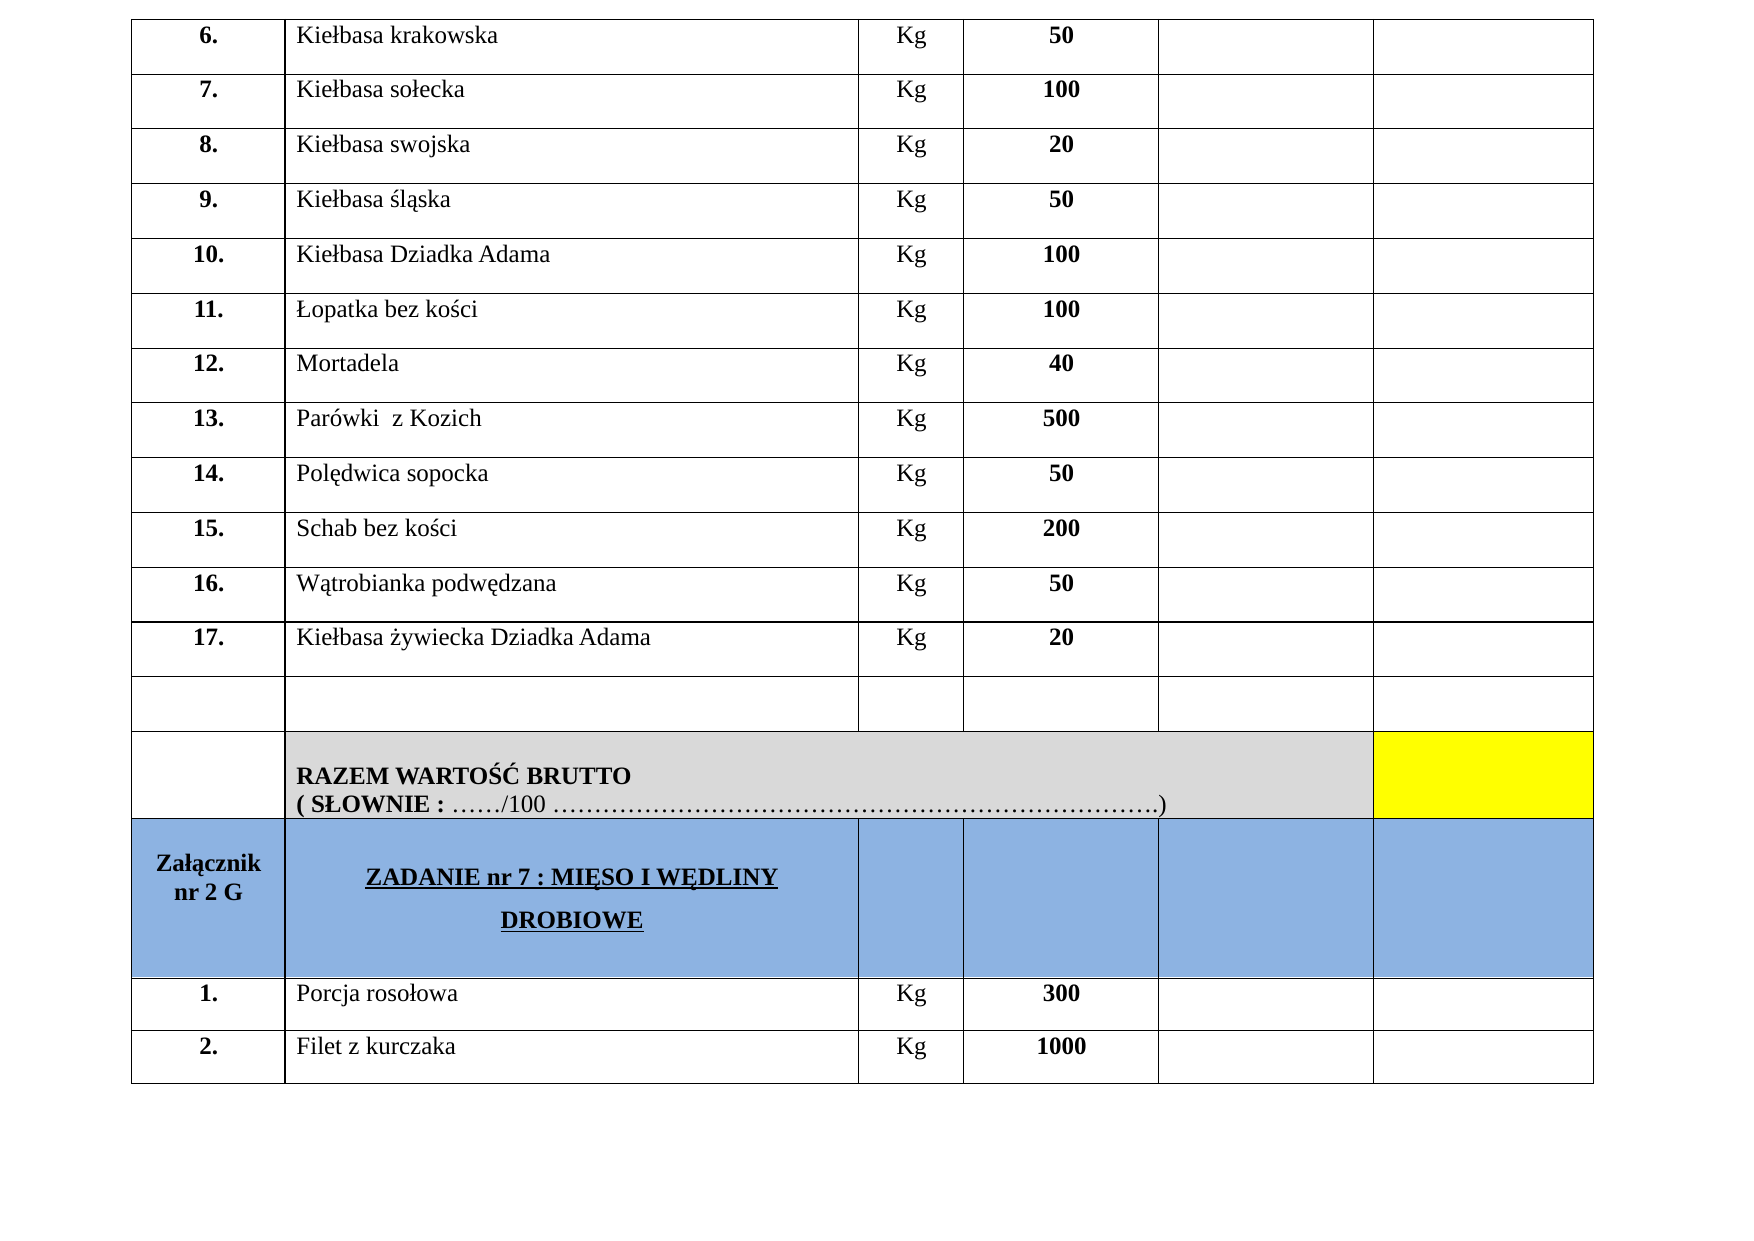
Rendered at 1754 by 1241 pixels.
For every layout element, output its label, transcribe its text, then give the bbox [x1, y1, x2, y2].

table_cell [1159, 819, 1373, 977]
table_cell [1159, 1031, 1373, 1083]
table_cell [1159, 349, 1373, 402]
table_cell [1374, 458, 1593, 512]
table_cell 100 [964, 239, 1158, 293]
table_cell Kg [859, 75, 963, 128]
table_cell [1159, 129, 1373, 183]
table_cell [1159, 20, 1373, 73]
table_cell Kg [859, 979, 963, 1030]
table_cell [1159, 294, 1373, 347]
table_cell [1374, 294, 1593, 347]
table_cell Kg [859, 458, 963, 512]
table_cell 1. [132, 979, 284, 1030]
table_cell [1159, 184, 1373, 238]
table_cell [964, 677, 1158, 731]
table_cell Załącznik nr 2 G [132, 819, 284, 977]
table_cell [1374, 129, 1593, 183]
table_cell Schab bez kości [286, 513, 858, 567]
table_cell 50 [964, 458, 1158, 512]
table_cell Kiełbasa swojska [286, 129, 858, 183]
table_cell [1159, 568, 1373, 621]
table_cell [132, 677, 284, 731]
table_cell [1374, 568, 1593, 621]
table_cell [1159, 623, 1373, 676]
table_cell Kg [859, 294, 963, 347]
table_cell Porcja rosołowa [286, 979, 858, 1030]
table_cell Kiełbasa sołecka [286, 75, 858, 128]
table_cell 50 [964, 20, 1158, 73]
table_cell Kg [859, 568, 963, 621]
table_cell Kiełbasa krakowska [286, 20, 858, 73]
table_cell 1000 [964, 1031, 1158, 1083]
table_cell Łopatka bez kości [286, 294, 858, 347]
table_cell [1159, 75, 1373, 128]
table_cell 20 [964, 623, 1158, 676]
table_cell [1374, 732, 1593, 818]
table_cell [1159, 403, 1373, 457]
table_cell 100 [964, 294, 1158, 347]
table_cell Kg [859, 129, 963, 183]
table_cell Kg [859, 349, 963, 402]
table_cell [1374, 184, 1593, 238]
table_cell 17. [132, 623, 284, 676]
table_cell [1374, 623, 1593, 676]
table_cell [1374, 1031, 1593, 1083]
table_cell 6. [132, 20, 284, 73]
table_cell 500 [964, 403, 1158, 457]
table_cell 300 [964, 979, 1158, 1030]
table_cell 9. [132, 184, 284, 238]
table_cell [1374, 239, 1593, 293]
table_cell 15. [132, 513, 284, 567]
table_cell [1159, 458, 1373, 512]
table_cell [1374, 20, 1593, 73]
table_cell Kg [859, 20, 963, 73]
table_cell 11. [132, 294, 284, 347]
table_cell Kiełbasa żywiecka Dziadka Adama [286, 623, 858, 676]
table_cell 14. [132, 458, 284, 512]
table_cell 100 [964, 75, 1158, 128]
table_cell Filet z kurczaka [286, 1031, 858, 1083]
table_cell Kiełbasa Dziadka Adama [286, 239, 858, 293]
table_cell 2. [132, 1031, 284, 1083]
table_cell Kg [859, 1031, 963, 1083]
table_cell [859, 819, 963, 977]
table_cell 7. [132, 75, 284, 128]
table_cell [1374, 677, 1593, 731]
table_cell ZADANIE nr 7 : MIĘSO I WĘDLINY DROBIOWE [286, 819, 858, 977]
table_cell RAZEM WARTOŚĆ BRUTTO ( SŁOWNIE : ……/100 ……………………………………………………………….) [286, 732, 1373, 818]
table_cell 200 [964, 513, 1158, 567]
table_cell 12. [132, 349, 284, 402]
table_cell [1159, 239, 1373, 293]
table_cell [1159, 979, 1373, 1030]
table_cell 50 [964, 568, 1158, 621]
table_cell [1374, 75, 1593, 128]
table_cell [859, 677, 963, 731]
table_cell [964, 819, 1158, 977]
table_cell Wątrobianka podwędzana [286, 568, 858, 621]
table_cell [1374, 979, 1593, 1030]
table_cell Kg [859, 513, 963, 567]
table_cell Kg [859, 184, 963, 238]
table_cell Kg [859, 403, 963, 457]
table_cell 50 [964, 184, 1158, 238]
table_cell [1374, 513, 1593, 567]
table_cell 16. [132, 568, 284, 621]
table_cell [132, 732, 284, 818]
table_cell Polędwica sopocka [286, 458, 858, 512]
table_cell Kg [859, 239, 963, 293]
table_cell [1159, 677, 1373, 731]
table_cell 20 [964, 129, 1158, 183]
table_cell Mortadela [286, 349, 858, 402]
table_cell Kiełbasa śląska [286, 184, 858, 238]
table_cell [1374, 349, 1593, 402]
table_cell [286, 677, 858, 731]
table_cell 8. [132, 129, 284, 183]
table_cell 40 [964, 349, 1158, 402]
table_cell 13. [132, 403, 284, 457]
table_cell [1374, 819, 1593, 977]
table_cell Parówki z Kozich [286, 403, 858, 457]
table_cell 10. [132, 239, 284, 293]
table_cell [1374, 403, 1593, 457]
table_cell Kg [859, 623, 963, 676]
table_cell [1159, 513, 1373, 567]
